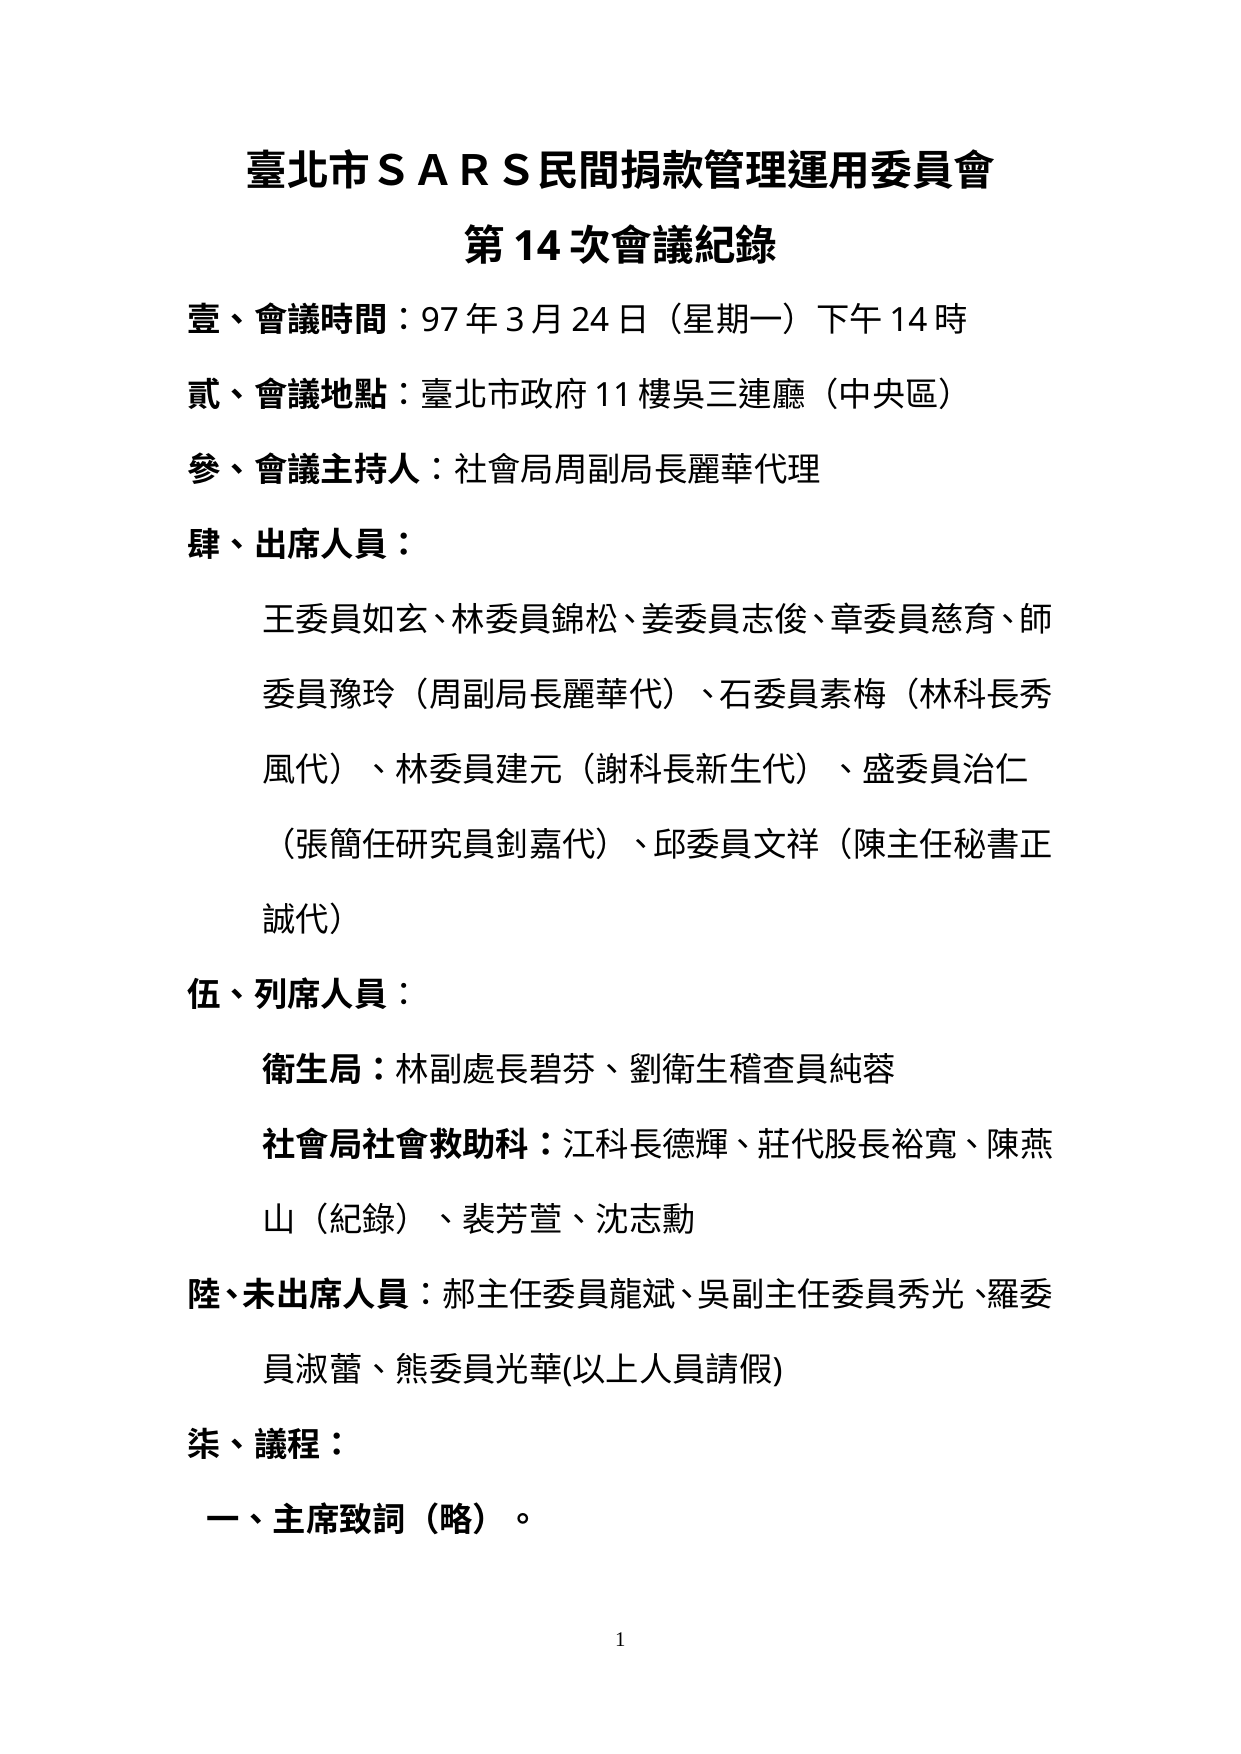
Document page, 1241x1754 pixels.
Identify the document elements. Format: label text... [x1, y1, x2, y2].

text 貳、會議地點：臺北市政府11樓吳三連廳（中央區） [187, 355, 1053, 430]
text 一、主席致詞（略）。 [206, 1480, 1053, 1555]
text 壹、會議時間：97年3月24日（星期一）下午14時 [187, 280, 1053, 355]
text 肆、出席人員： [187, 505, 1053, 580]
text 陸、未出席人員：郝主任委員龍斌、吳副主任委員秀光、羅委員淑蕾、熊委員光華(以上人員請假) [187, 1255, 1053, 1405]
text 參、會議主持人：社會局周副局長麗華代理 [187, 430, 1053, 505]
text 第14次會議紀錄 [187, 205, 1053, 280]
text 王委員如玄、林委員錦松、姜委員志俊、章委員慈育、師委員豫玲（周副局長麗華代）、石委員素梅（林科長秀風代）、林委員建元（謝科長新生代）、盛委員治仁（張簡任研究員釗嘉代）、邱委員文祥（陳主任秘書正誠代） [262, 580, 1053, 955]
text 社會局社會救助科：江科長德輝、莊代股長裕寬、陳燕山（紀錄）、裴芳萱、沈志勳 [262, 1105, 1053, 1255]
text 臺北市ＳＡＲＳ民間捐款管理運用委員會 [187, 130, 1053, 205]
text 伍、列席人員： [187, 955, 1053, 1030]
text 衛生局：林副處長碧芬、劉衛生稽查員純蓉 [262, 1030, 1053, 1105]
text 柒、議程： [187, 1405, 1053, 1480]
